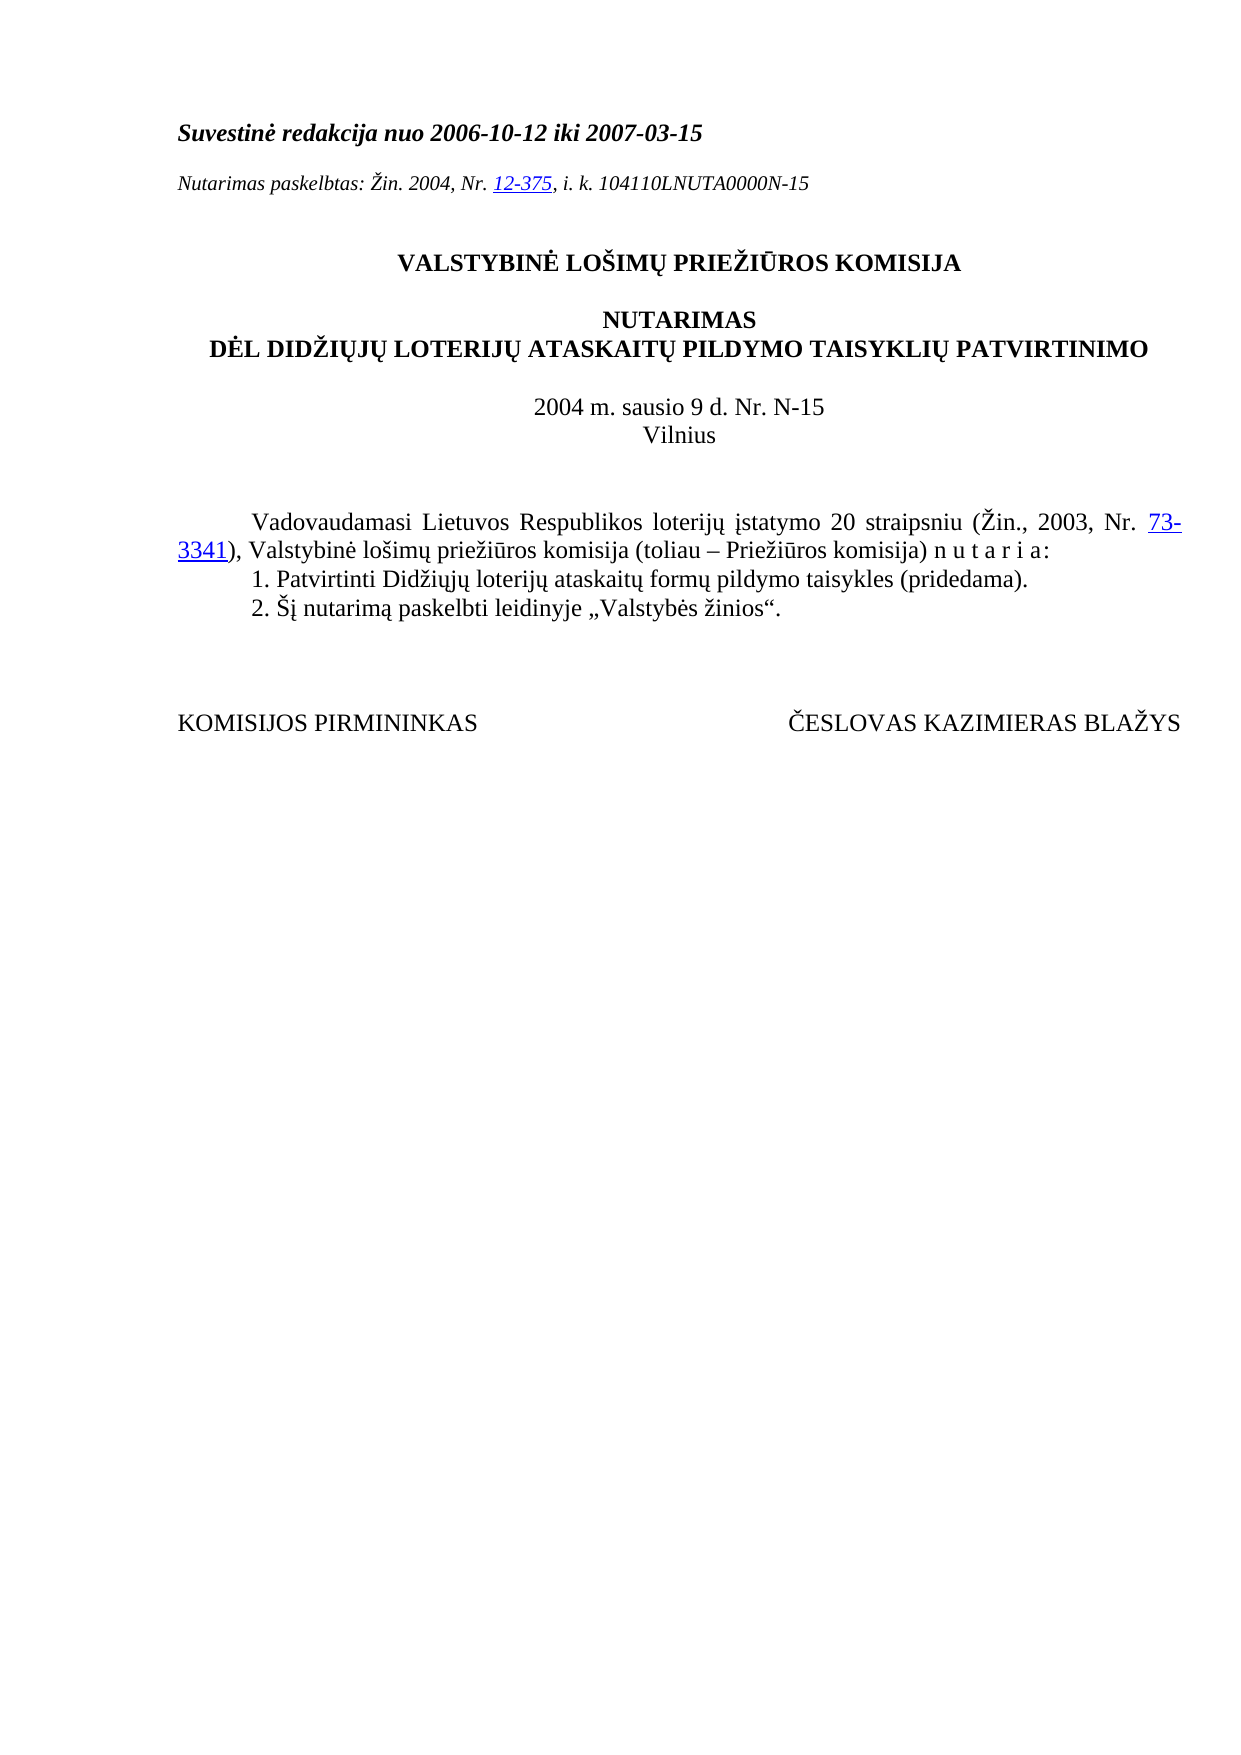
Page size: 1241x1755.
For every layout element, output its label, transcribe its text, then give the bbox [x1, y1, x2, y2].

text KOMISIJOS PIRMININKAS ČESLOVAS KAZIMIERAS BLAŽYS [177, 708, 1181, 737]
text 2. Šį nutarimą paskelbti leidinyje „Valstybės žinios“. [177, 593, 1181, 622]
text Nutarimas paskelbtas: Žin. 2004, Nr. 12-375, i. k. 104110LNUTA0000N-15 [177, 171, 1181, 195]
text Vilnius [177, 420, 1181, 449]
text Suvestinė redakcija nuo 2006-10-12 iki 2007-03-15 [177, 118, 1181, 147]
text DĖL DIDŽIŲJŲ LOTERIJŲ ATASKAITŲ PILDYMO TAISYKLIŲ PATVIRTINIMO [177, 334, 1181, 363]
text NUTARIMAS [177, 305, 1181, 334]
text VALSTYBINĖ LOŠIMŲ PRIEŽIŪROS KOMISIJA [177, 248, 1181, 277]
text 1. Patvirtinti Didžiųjų loterijų ataskaitų formų pildymo taisykles (pridedama). [177, 564, 1181, 593]
text Vadovaudamasi Lietuvos Respublikos loterijų įstatymo 20 straipsniu (Žin., 2003, Nr. 73-3341), Valstybinė lošimų priežiūros komisija (toliau – Priežiūros komisija) nutaria: [177, 507, 1181, 564]
text 2004 m. sausio 9 d. Nr. N-15 [177, 392, 1181, 420]
